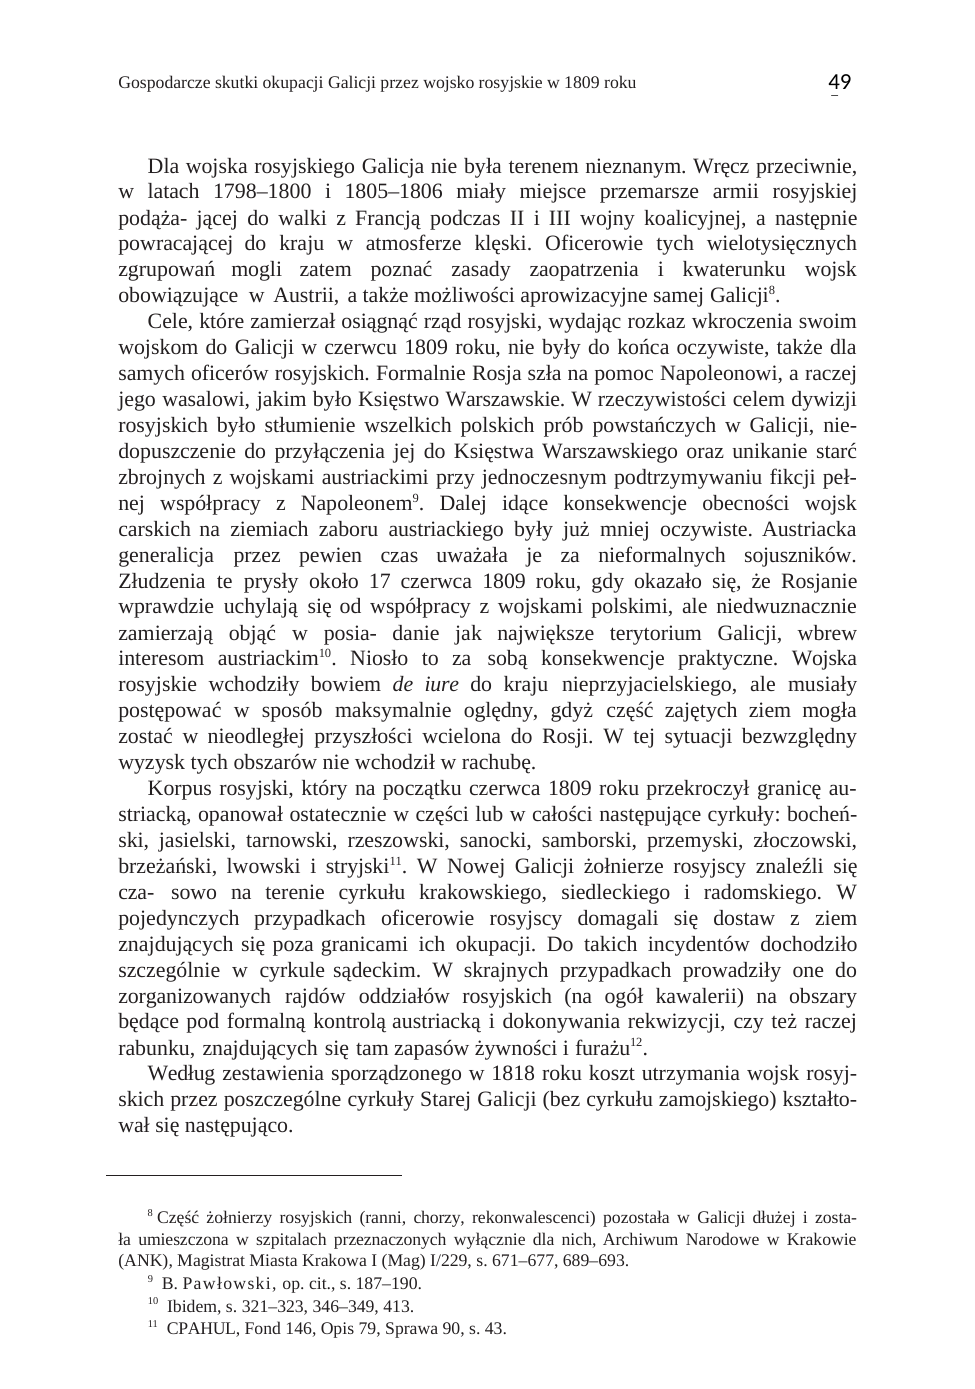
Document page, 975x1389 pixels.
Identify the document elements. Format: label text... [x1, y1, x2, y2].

text 10 Ibidem, s. 321‒323, 346‒349, 413. [148, 1295, 869, 1316]
text Korpus rosyjski, który na początku czerwca 1809 roku przekroczył granicę au- striacką, opanował ostatecznie w części lub w całości następujące cyrkuły: bocheń- ski, jasielski, tarnowski, rzeszowski, sanocki, samborski, przemyski, złoczowski, brzeżański, lwowski i stryjski11. W Nowej Galicji żołnierze rosyjscy znaleźli się cza- sowo na terenie cyrkułu krakowskiego, siedleckiego i radomskiego. W pojedynczych przypadkach oficerowie rosyjscy domagali się dostaw z ziem znajdujących się poza granicami ich okupacji. Do takich incydentów dochodziło szczególnie w cyrkule sądeckim. W skrajnych przypadkach prowadziły one do zorganizowanych rajdów oddziałów rosyjskich (na ogół kawalerii) na obszary będące pod formalną kontrolą austriacką i dokonywania rekwizycji, czy też raczej rabunku, znajdujących się tam zapasów żywności i furażu12. [118, 775, 857, 1060]
text 8 Część żołnierzy rosyjskich (ranni, chorzy, rekonwalescenci) pozostała w Galicji dłużej i zosta- ła umieszczona w szpitalach przeznaczonych wyłącznie dla nich, Archiwum Narodowe w Krakowie (ANK), Magistrat Miasta Krakowa I (Mag) I/229, s. 671‒677, 689‒693. [118, 1206, 857, 1270]
text Według zestawienia sporządzonego w 1818 roku koszt utrzymania wojsk rosyj- skich przez poszczególne cyrkuły Starej Galicji (bez cyrkułu zamojskiego) kształto- wał się następująco. [118, 1060, 857, 1137]
text Dla wojska rosyjskiego Galicja nie była terenem nieznanym. Wręcz przeciwnie, w latach 1798‒1800 i 1805‒1806 miały miejsce przemarsze armii rosyjskiej podąża- jącej do walki z Francją podczas II i III wojny koalicyjnej, a następnie powracającej do kraju w atmosferze klęski. Oficerowie tych wielotysięcznych zgrupowań mogli zatem poznać zasady zaopatrzenia i kwaterunku wojsk obowiązujące w Austrii, a także możliwości aprowizacyjne samej Galicji8. [118, 153, 857, 307]
text 11 CPAHUL, Fond 146, Opis 79, Sprawa 90, s. 43. [148, 1318, 869, 1338]
text Cele, które zamierzał osiągnąć rząd rosyjski, wydając rozkaz wkroczenia swoim wojskom do Galicji w czerwcu 1809 roku, nie były do końca oczywiste, także dla samych oficerów rosyjskich. Formalnie Rosja szła na pomoc Napoleonowi, a raczej jego wasalowi, jakim było Księstwo Warszawskie. W rzeczywistości celem dywizji rosyjskich było stłumienie wszelkich polskich prób powstańczych w Galicji, nie- dopuszczenie do przyłączenia jej do Księstwa Warszawskiego oraz unikanie starć zbrojnych z wojskami austriackimi przy jednoczesnym podtrzymywaniu fikcji peł- nej współpracy z Napoleonem9. Dalej idące konsekwencje obecności wojsk carskich na ziemiach zaboru austriackiego były już mniej oczywiste. Austriacka generalicja przez pewien czas uważała je za nieformalnych sojuszników. Złudzenia te prysły około 17 czerwca 1809 roku, gdy okazało się, że Rosjanie wprawdzie uchylają się od współpracy z wojskami polskimi, ale niedwuznacznie zamierzają objąć w posia- danie jak największe terytorium Galicji, wbrew interesom austriackim10. Niosło to za sobą konsekwencje praktyczne. Wojska rosyjskie wchodziły bowiem de iure do kraju nieprzyjacielskiego, ale musiały postępować w sposób maksymalnie oględny, gdyż część zajętych ziem mogła zostać w nieodległej przyszłości wcielona do Rosji. W tej sytuacji bezwzględny wyzysk tych obszarów nie wchodził w rachubę. [118, 308, 857, 774]
text 9 B. Pawłowski, op. cit., s. 187‒190. [148, 1272, 869, 1293]
